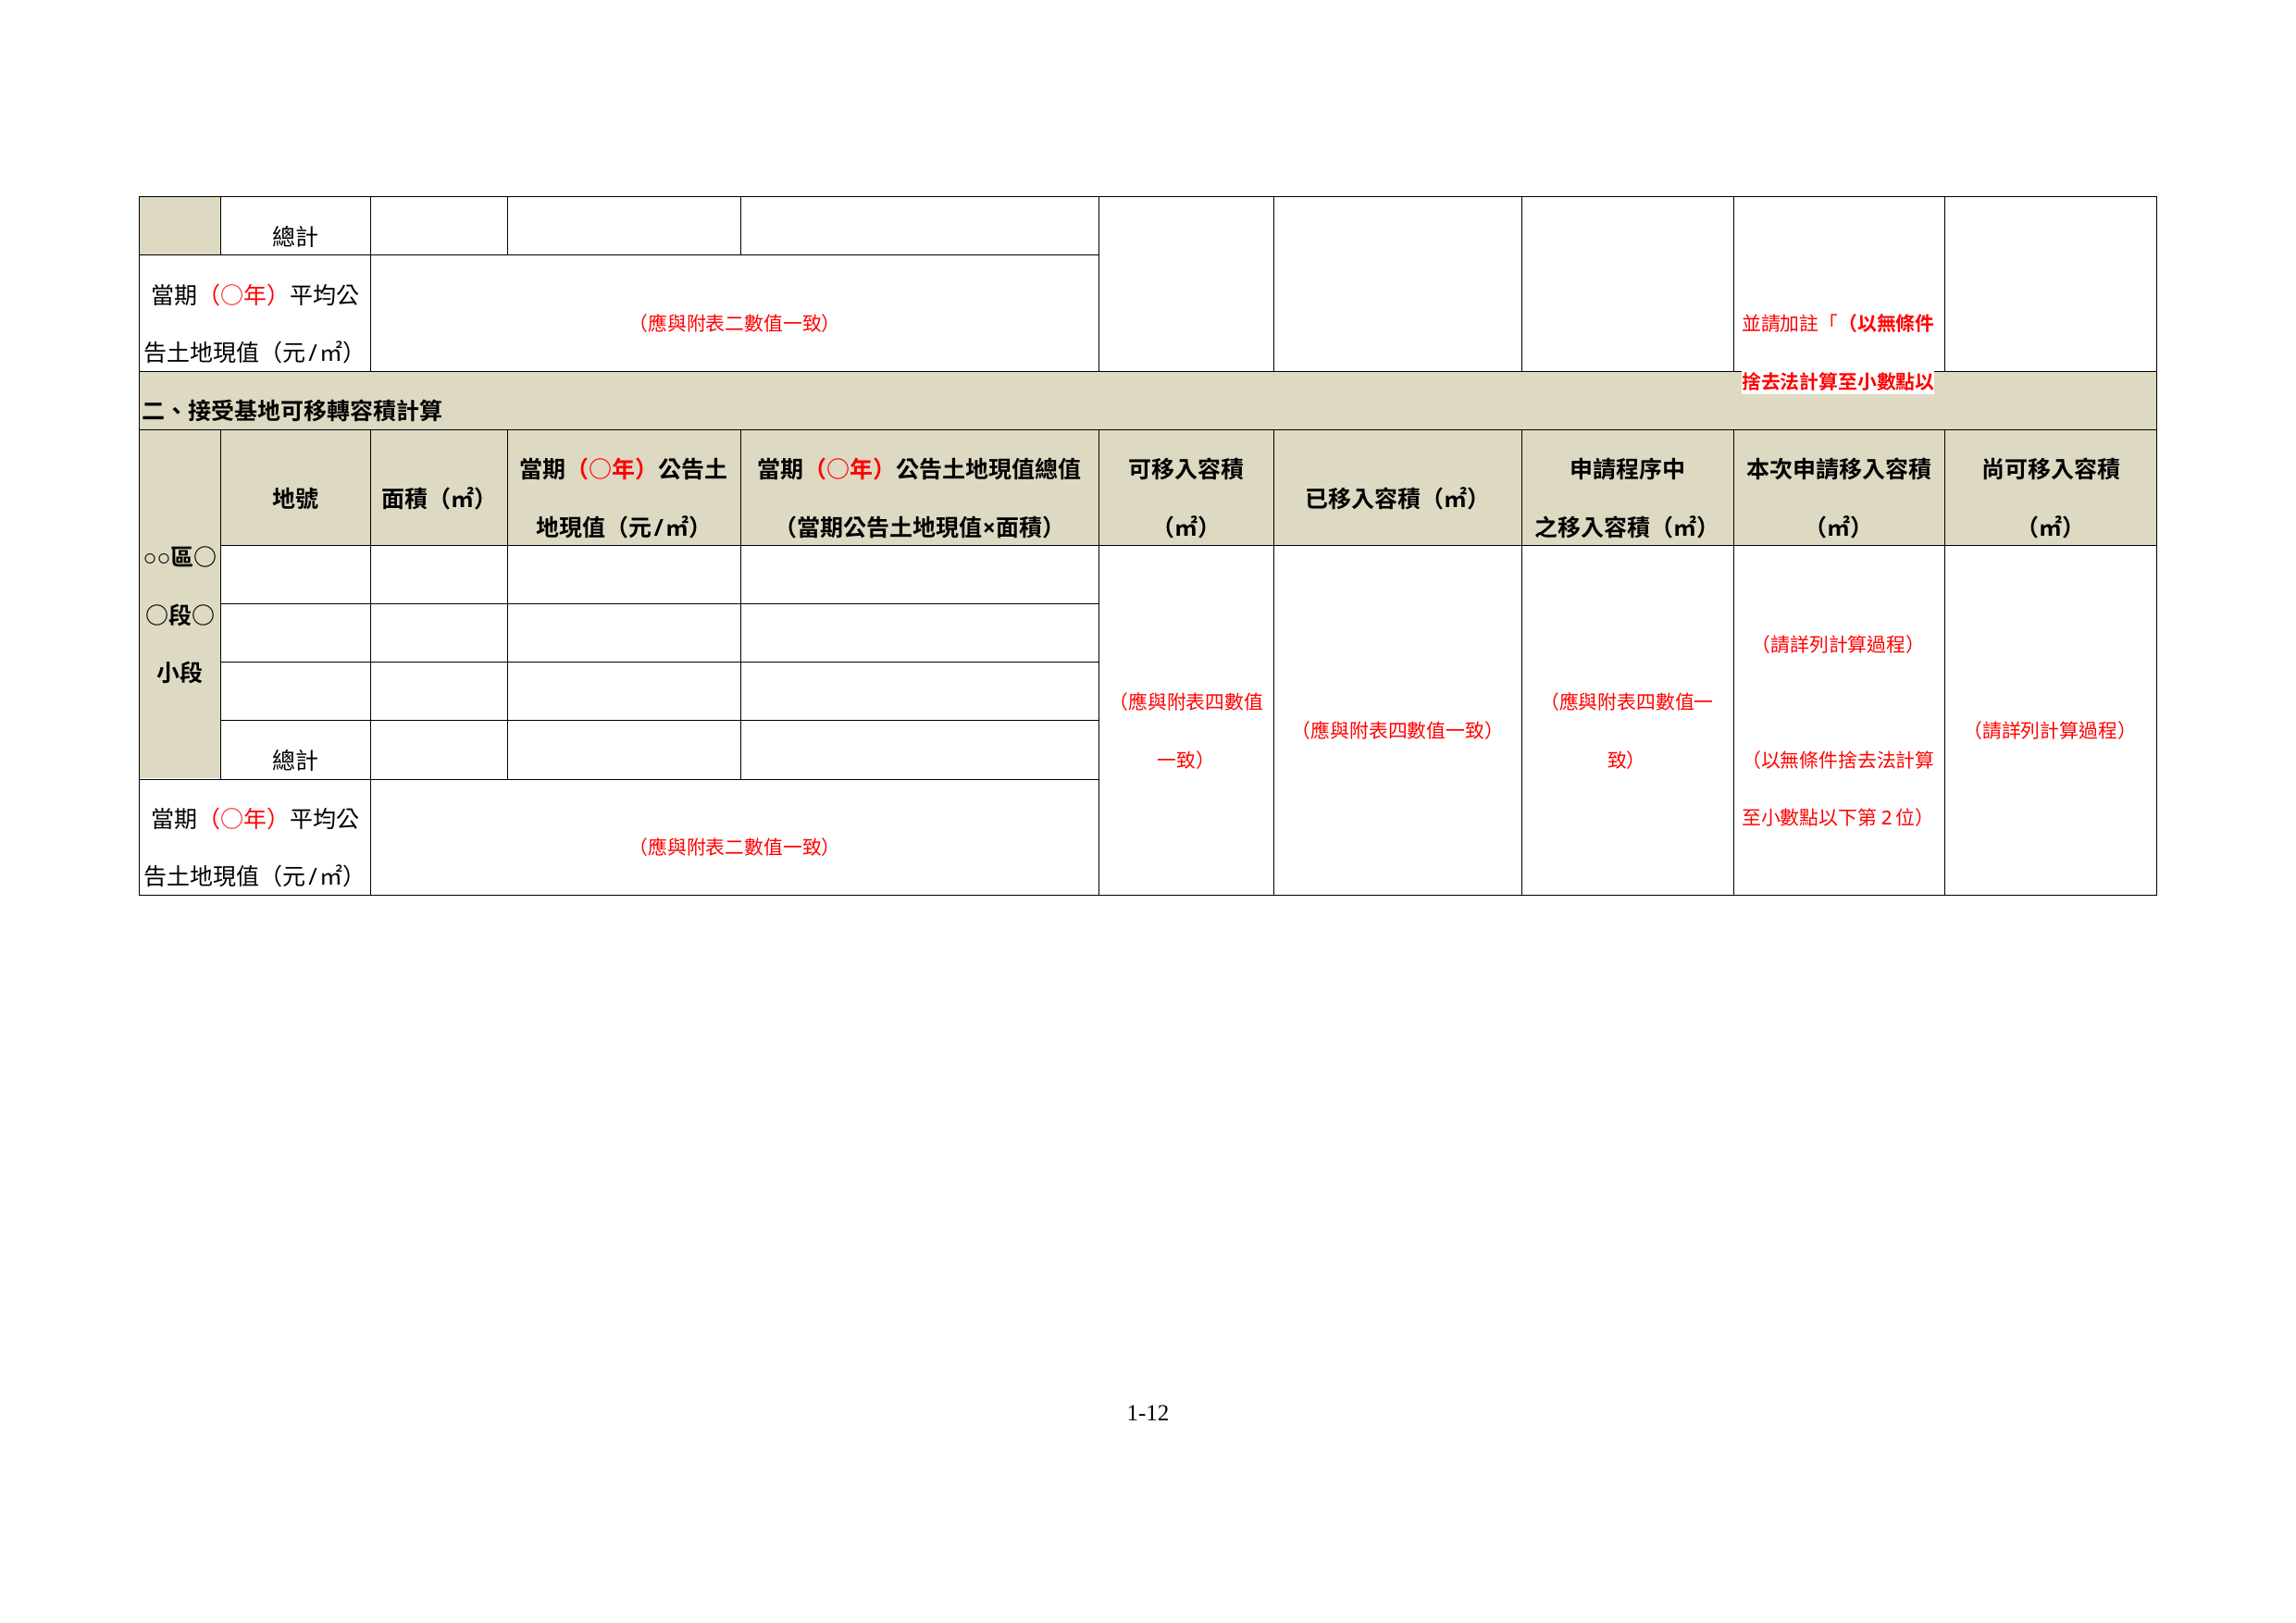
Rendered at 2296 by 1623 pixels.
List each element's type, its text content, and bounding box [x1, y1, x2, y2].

table_cell （應與附表二數值一致） [371, 255, 1098, 371]
table_cell 總計 [221, 721, 370, 778]
table_cell （請詳列計算過程） [1945, 546, 2156, 895]
table_cell [221, 604, 370, 662]
table_cell 本次申請移入容積（㎡） [1734, 430, 1944, 545]
table_cell 二、接受基地可移轉容積計算 [140, 372, 2156, 429]
table_cell [371, 546, 507, 603]
table_cell [741, 604, 1098, 662]
table_cell [1945, 197, 2156, 371]
table_cell [221, 663, 370, 720]
table_cell [1274, 197, 1521, 371]
table_cell （應與附表四數值一致） [1099, 546, 1273, 895]
table_cell ○○區○○段○小段 [140, 430, 220, 778]
table_cell 總計 [221, 197, 370, 254]
table_cell [741, 721, 1098, 778]
table_cell 申請程序中 之移入容積（㎡） [1522, 430, 1733, 545]
table_cell 已移入容積（㎡） [1274, 430, 1521, 545]
table_cell 當期（○年）公告土地現值總值 （當期公告土地現值×面積） [741, 430, 1098, 545]
table_cell [741, 546, 1098, 603]
table_cell [508, 604, 740, 662]
table_cell （請詳列計算過程） （以無條件捨去法計算至小數點以下第2位） [1734, 546, 1944, 895]
table_cell [1522, 197, 1733, 371]
table_cell （本次申請移出容積涉ΔV1建築物維護成本者，請詳列計算過程，並請加註「（以無條件捨去法計算至小數點以下第2位）」） [1734, 197, 1944, 371]
table_cell （應與附表四數值一致） [1274, 546, 1521, 895]
table_cell 當期（○年）公告土地現值（元/㎡） [508, 430, 740, 545]
table_cell 當期（○年）平均公告土地現值（元/㎡） [140, 780, 370, 895]
table_cell [741, 663, 1098, 720]
table_cell [508, 546, 740, 603]
table_cell [221, 546, 370, 603]
table_cell [371, 721, 507, 778]
table_cell 地號 [221, 430, 370, 545]
table_cell [1099, 197, 1273, 371]
table_cell 當期（○年）平均公告土地現值（元/㎡） [140, 255, 370, 371]
table_cell [371, 663, 507, 720]
table_cell [508, 197, 740, 254]
table_cell （應與附表四數值一致） [1522, 546, 1733, 895]
table_cell [508, 663, 740, 720]
table_cell [741, 197, 1098, 254]
table_cell 可移入容積（㎡） [1099, 430, 1273, 545]
table_cell 尚可移入容積（㎡） [1945, 430, 2156, 545]
table_cell [140, 197, 220, 254]
table_cell [371, 197, 507, 254]
table_cell [508, 721, 740, 778]
table_cell 面積（㎡） [371, 430, 507, 545]
table_cell （應與附表二數值一致） [371, 780, 1098, 895]
table_cell [371, 604, 507, 662]
